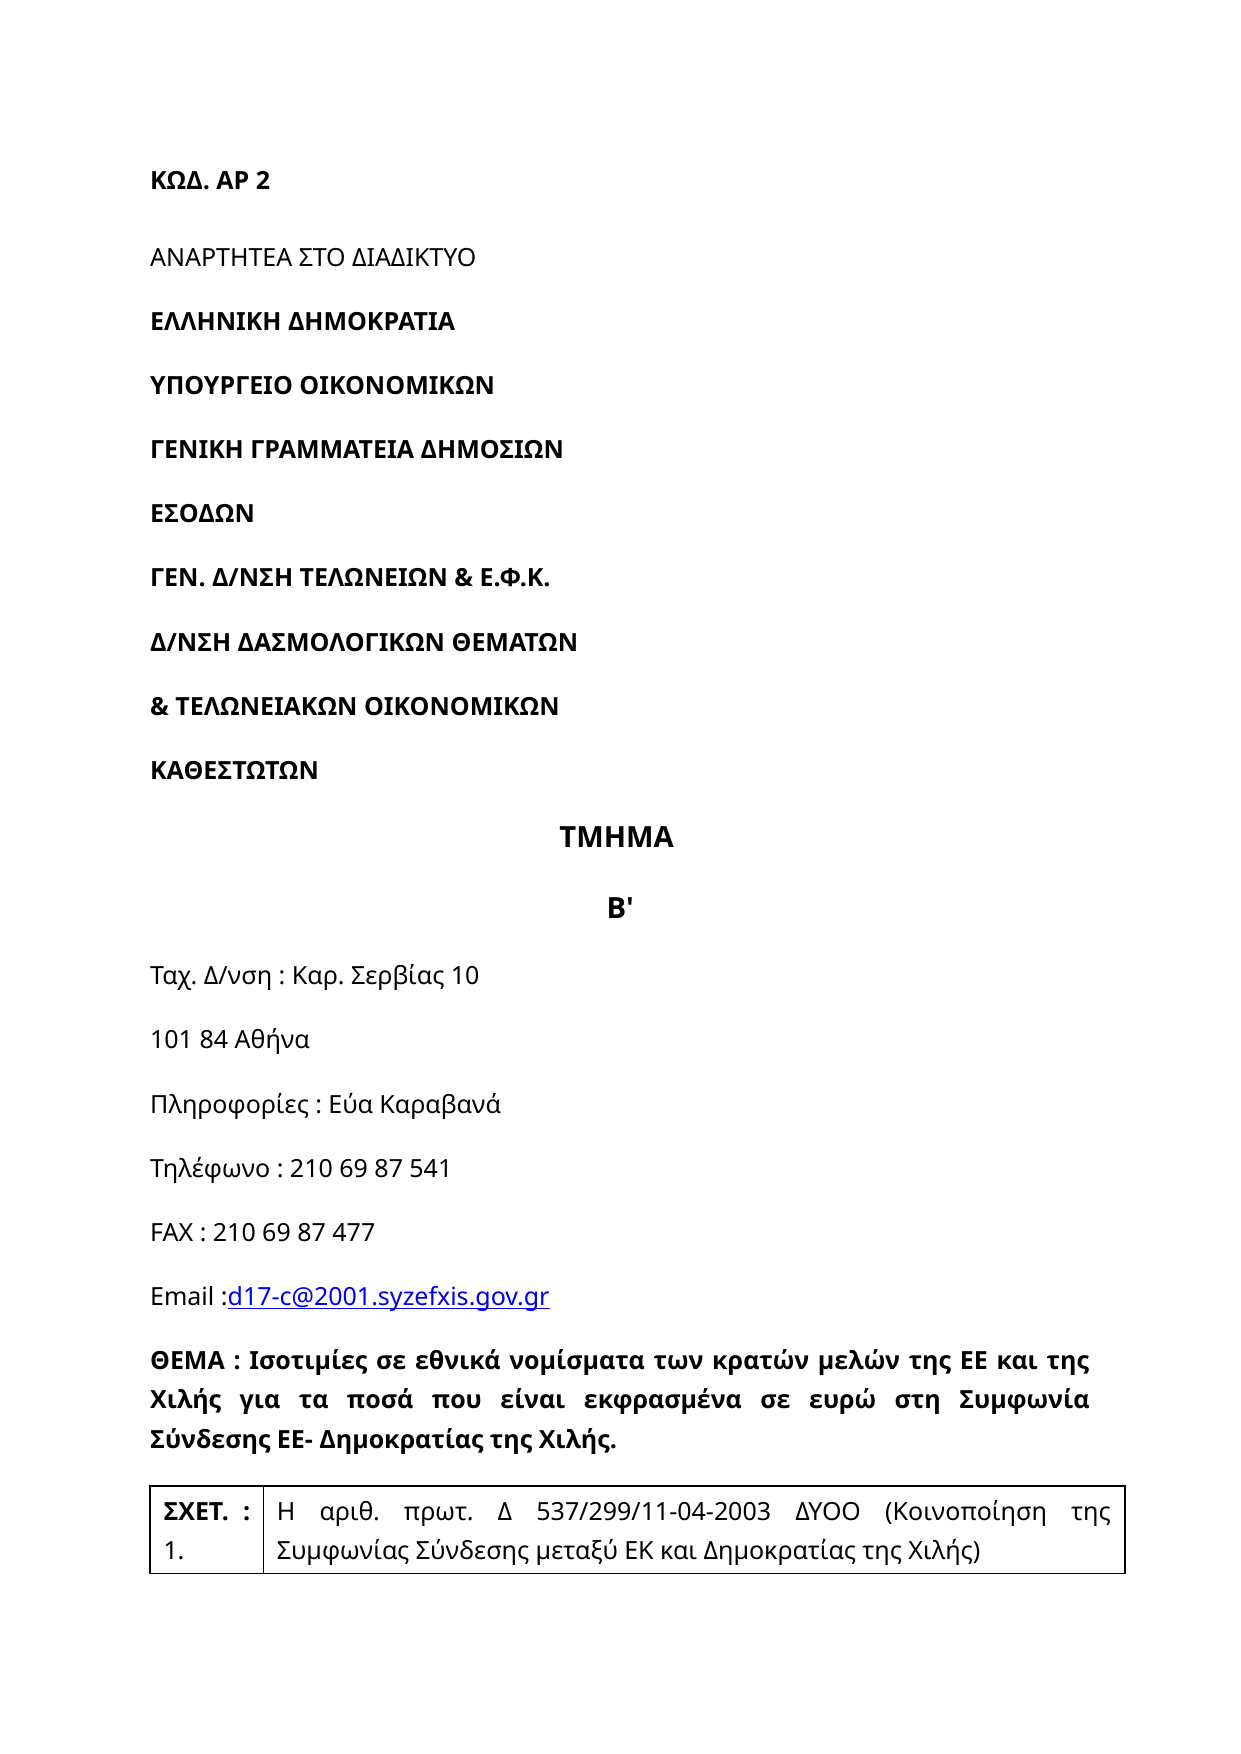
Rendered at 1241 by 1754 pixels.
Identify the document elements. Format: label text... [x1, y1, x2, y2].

title ΚΩΔ. ΑΡ 2 [150, 162, 1090, 197]
text ΕΛΛΗΝΙΚΗ ΔΗΜΟΚΡΑΤΙΑ [150, 303, 1090, 337]
text 101 84 Αθήνα [150, 1022, 1090, 1056]
text Τηλέφωνο : 210 69 87 541 [150, 1150, 1090, 1184]
text Ταχ. Δ/νση : Καρ. Σερβίας 10 [150, 958, 1090, 992]
text Πληροφορίες : Εύα Καραβανά [150, 1086, 1090, 1120]
subtitle ΤΜΗΜΑ [150, 817, 1090, 856]
text ΓΕΝ. Δ/ΝΣΗ ΤΕΛΩΝΕΙΩΝ & Ε.Φ.Κ. [150, 560, 1090, 594]
text ΑΝΑΡΤΗΤΕΑ ΣΤΟ ΔΙΑΔΙΚΤΥΟ [150, 239, 1090, 273]
text & ΤΕΛΩΝΕΙΑΚΩΝ ΟΙΚΟΝΟΜΙΚΩΝ [150, 688, 1090, 722]
text Δ/ΝΣΗ ΔΑΣΜΟΛΟΓΙΚΩΝ ΘΕΜΑΤΩΝ [150, 624, 1090, 658]
text Email :d17-c@2001.syzefxis.gov.gr [150, 1279, 1090, 1313]
text ΘΕΜΑ : Ισοτιμίες σε εθνικά νομίσματα των κρατών μελών της ΕΕ και της Χιλής για τα ποσά που είναι εκφρασμένα σε ευρώ στη Συμφωνία Σύνδεσης ΕΕ- Δημοκρατίας της Χιλής. [150, 1343, 1090, 1455]
text ΕΣΟΔΩΝ [150, 496, 1090, 530]
text FAX : 210 69 87 477 [150, 1214, 1090, 1249]
text ΓΕΝΙΚΗ ΓΡΑΜΜΑΤΕΙΑ ΔΗΜΟΣΙΩΝ [150, 432, 1090, 466]
text ΚΑΘΕΣΤΩΤΩΝ [150, 752, 1090, 787]
subtitle Β' [150, 887, 1090, 927]
text ΥΠΟΥΡΓΕΙΟ ΟΙΚΟΝΟΜΙΚΩΝ [150, 367, 1090, 402]
table_header Η αριθ. πρωτ. Δ 537/299/11-04-2003 ΔΥΟΟ (Κοινοποίηση της Συμφωνίας Σύνδεσης μεταξύ ΕΚ και Δημοκρατίας της Χιλής) [264, 1487, 1124, 1573]
table_header ΣΧΕΤ. : 1. [151, 1487, 263, 1573]
